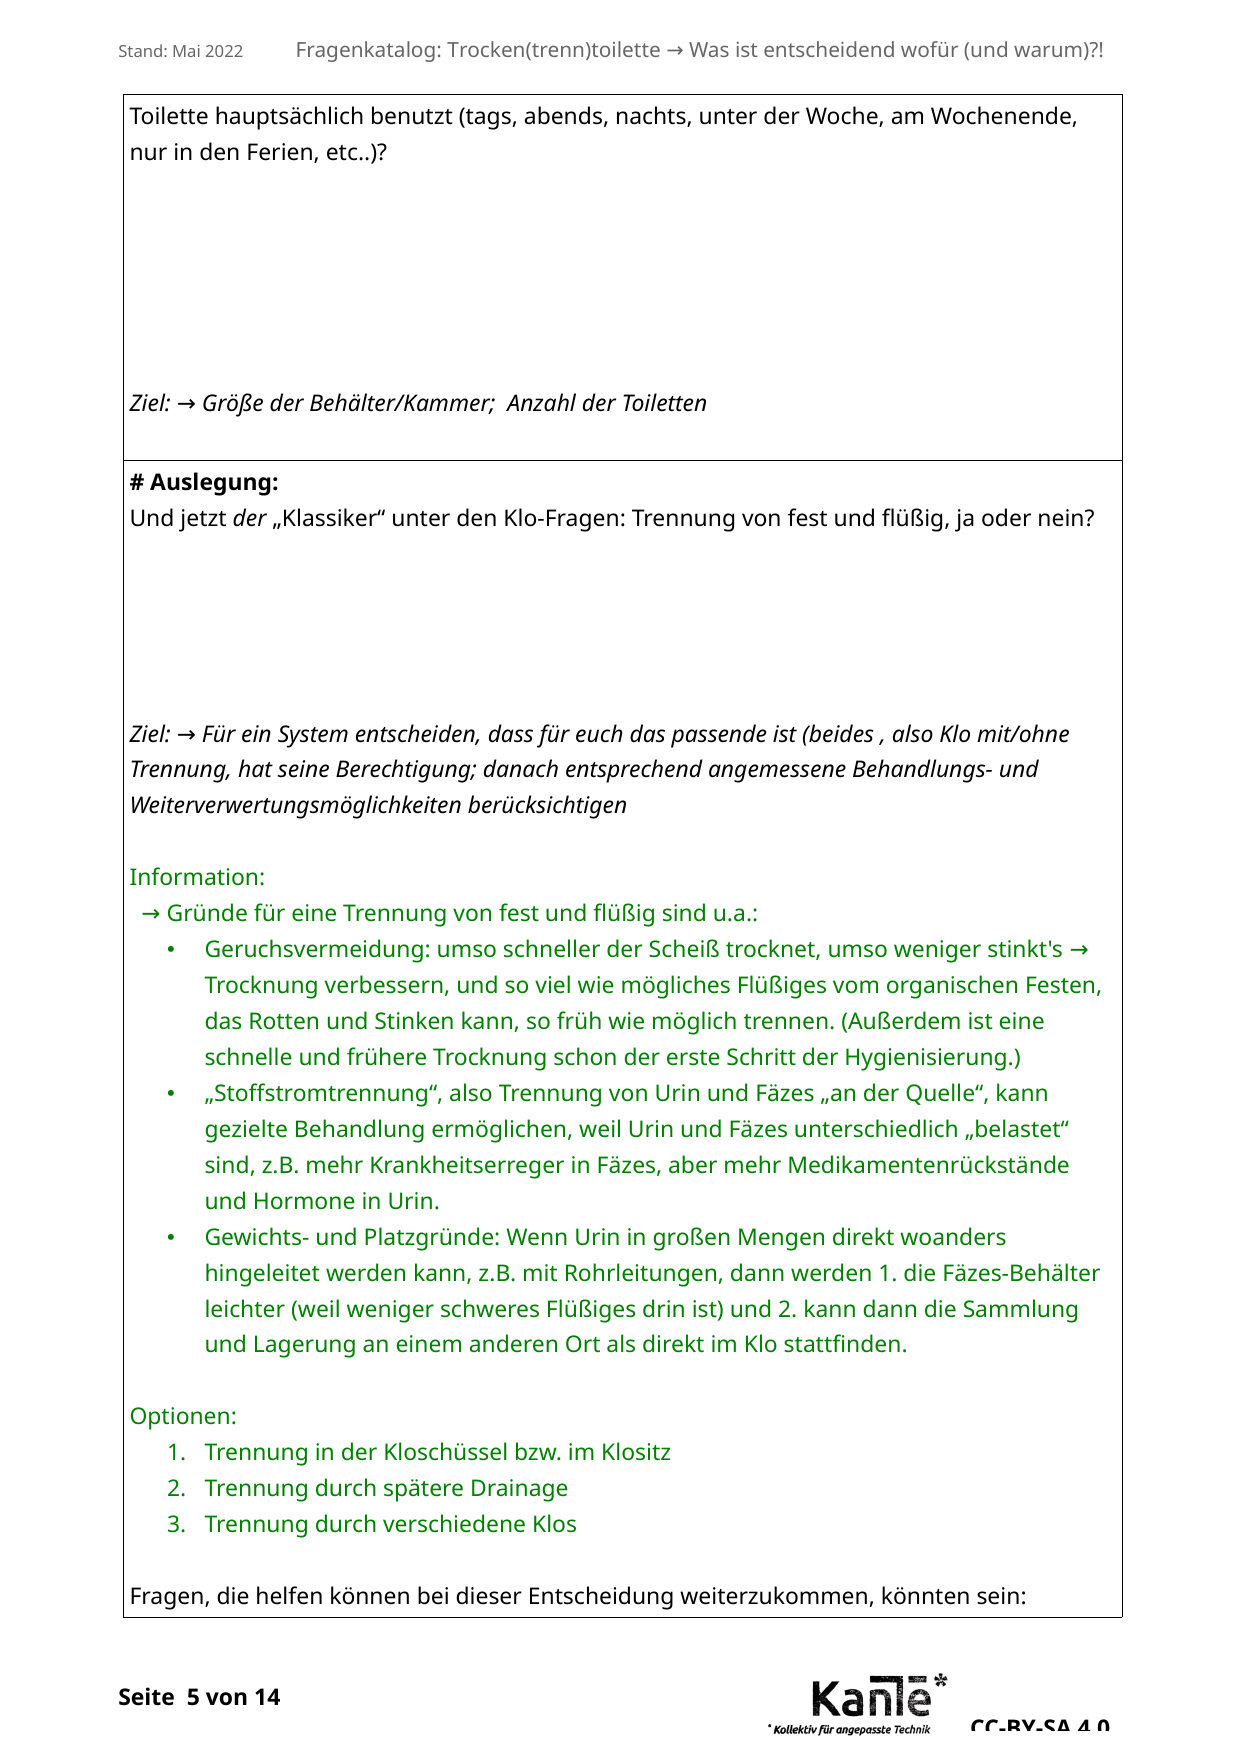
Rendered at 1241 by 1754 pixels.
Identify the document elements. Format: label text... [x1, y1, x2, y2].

table_cell # Auslegung: Und jetzt der „Klassiker“ unter den Klo-Fragen: Trennung von fest und flüßig, ja oder nein? Ziel: → Für ein System entscheiden, dass für euch das passende ist (beides , also Klo mit/ohne Trennung, hat seine Berechtigung; danach entsprechend angemessene Behandlungs- und Weiterverwertungsmöglichkeiten berücksichtigen Information: → Gründe für eine Trennung von fest und flüßig sind u.a.: Geruchsvermeidung: umso schneller der Scheiß trocknet, umso weniger stinkt's → Trocknung verbessern, und so viel wie mögliches Flüßiges vom organischen Festen, das Rotten und Stinken kann, so früh wie möglich trennen. (Außerdem ist eine schnelle und frühere Trocknung schon der erste Schritt der Hygienisierung.) „Stoffstromtrennung“, also Trennung von Urin und Fäzes „an der Quelle“, kann gezielte Behandlung ermöglichen, weil Urin und Fäzes unterschiedlich „belastet“ sind, z.B. mehr Krankheitserreger in Fäzes, aber mehr Medikamentenrückstände und Hormone in Urin. Gewichts- und Platzgründe: Wenn Urin in großen Mengen direkt woanders hingeleitet werden kann, z.B. mit Rohrleitungen, dann werden 1. die Fäzes-Behälter leichter (weil weniger schweres Flüßiges drin ist) und 2. kann dann die Sammlung und Lagerung an einem anderen Ort als direkt im Klo stattfinden. Optionen: Trennung in der Kloschüssel bzw. im Klositz Trennung durch spätere Drainage Trennung durch verschiedene Klos Fragen, die helfen können bei dieser Entscheidung weiterzukommen, könnten sein: [124, 461, 1122, 1617]
table_cell Toilette hauptsächlich benutzt (tags, abends, nachts, unter der Woche, am Wochenende, nur in den Ferien, etc..)? Ziel: → Größe der Behälter/Kammer; Anzahl der Toiletten [124, 95, 1122, 460]
picture [767, 1672, 949, 1736]
